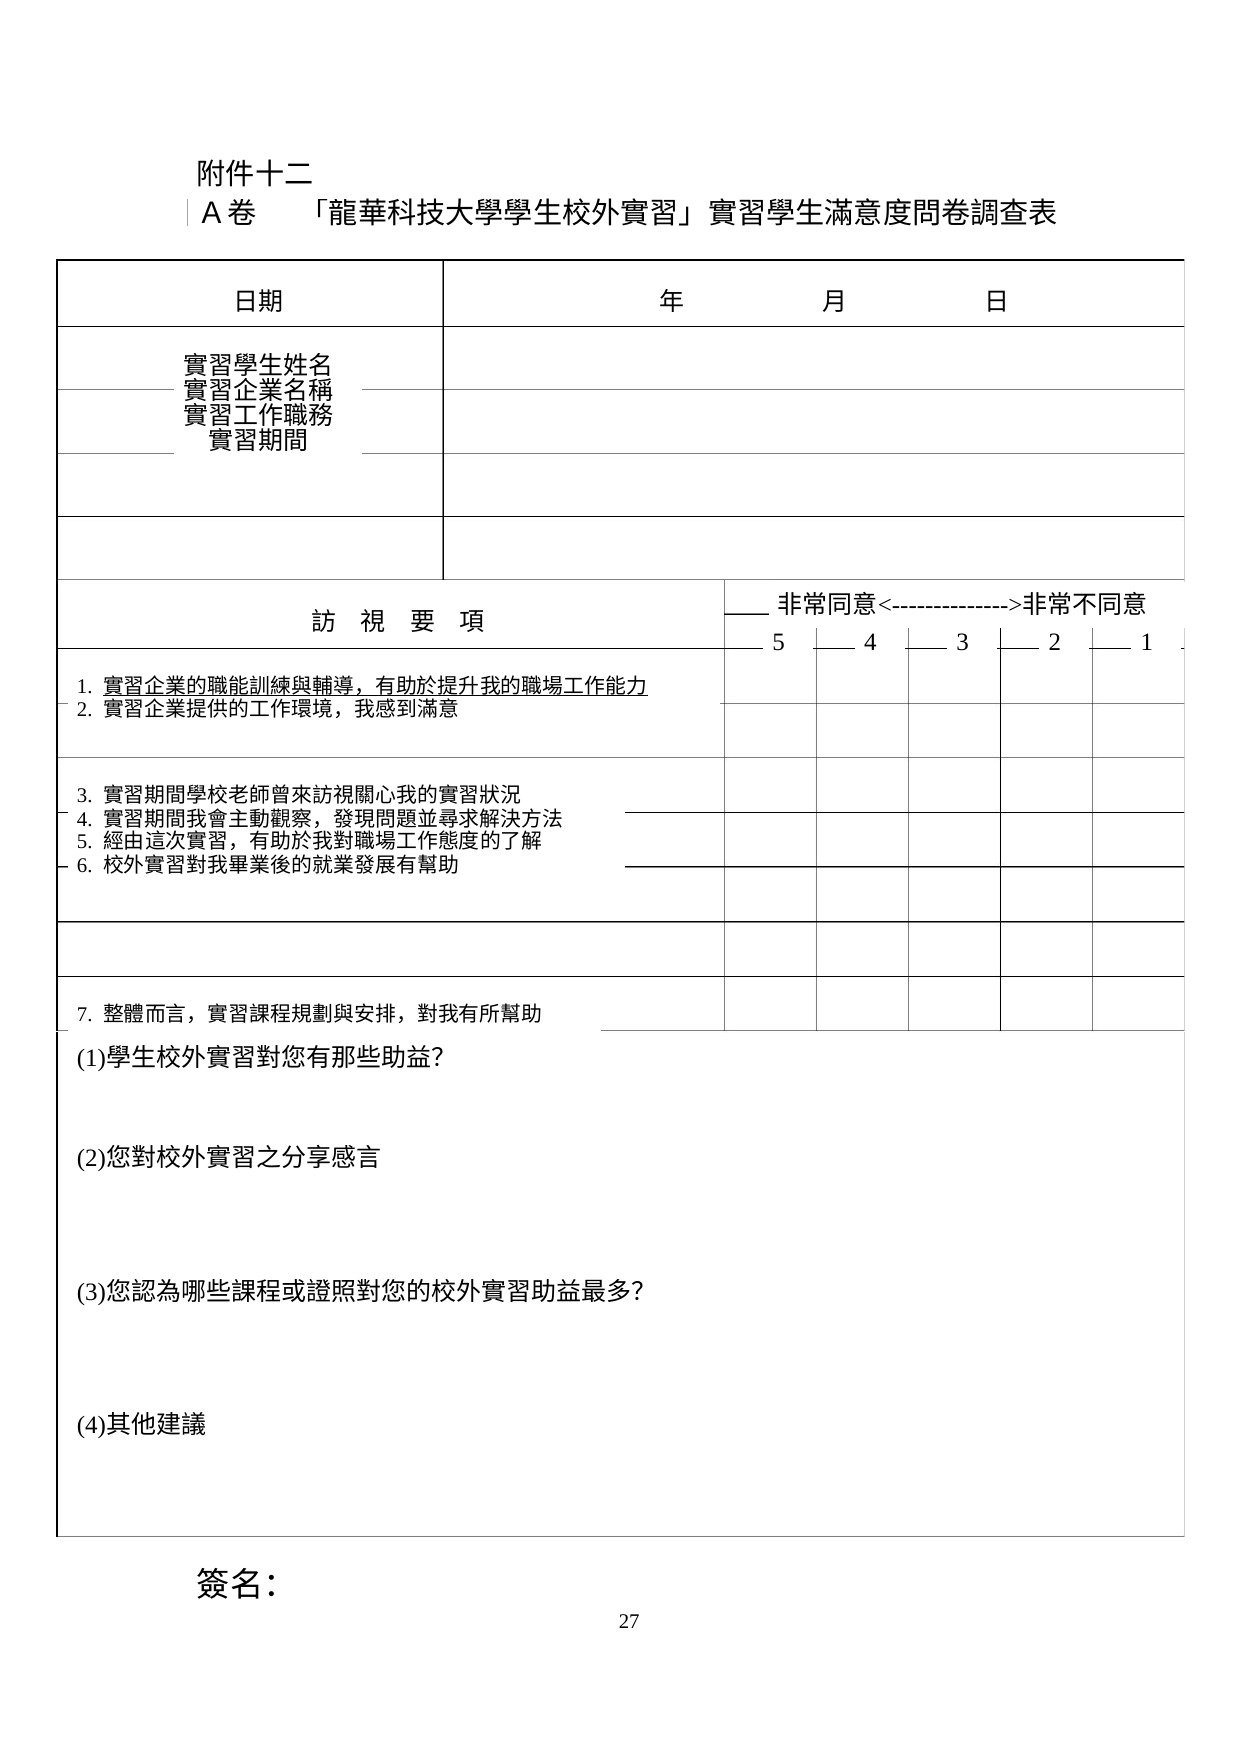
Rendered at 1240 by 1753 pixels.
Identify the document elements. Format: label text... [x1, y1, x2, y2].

text 2. 實習企業提供的工作環境，我感到滿意 [77, 698, 712, 721]
text 1 [1140, 628, 1173, 656]
text 訪 視 要 項 [311, 611, 506, 636]
text 5 [772, 628, 804, 656]
text 實習學生姓名 [183, 355, 353, 380]
text Ａ卷 「龍華科技大學學生校外實習」實習學生滿意度問卷調查表 [197, 200, 1171, 229]
text 實習企業名稱 [183, 380, 353, 405]
text 7. 整體而言，實習課程規劃與安排，對我有所幫助 [77, 1003, 592, 1026]
text 4 [864, 628, 896, 656]
text 6. 校外實習對我畢業後的就業發展有幫助 [77, 854, 616, 877]
picture [56, 259, 1185, 1537]
text 4. 實習期間我會主動觀察，發現問題並尋求解決方法 [77, 808, 616, 831]
text 2 [1048, 628, 1081, 656]
text 實習期間 [208, 430, 353, 455]
text 月 [822, 290, 867, 315]
text (2)您對校外實習之分享感言 [77, 1144, 409, 1172]
text 3 [956, 628, 988, 656]
text (3)您認為哪些課程或證照對您的校外實習助益最多？ [77, 1278, 725, 1306]
text 實習工作職務 [183, 405, 353, 430]
text 簽名： [196, 1569, 329, 1603]
text 1. 實習企業的職能訓練與輔導，有助於提升我的職場工作能力 [77, 675, 712, 698]
text 附件十二 [196, 161, 339, 190]
text 3. 實習期間學校老師曾來訪視關心我的實習狀況 [77, 784, 616, 808]
text 日期 [233, 290, 303, 315]
text 5. 經由這次實習，有助於我對職場工作態度的了解 [77, 831, 616, 854]
text 年 [659, 290, 704, 315]
text 日 [984, 290, 1029, 315]
text 27 [618, 1610, 653, 1633]
text (1)學生校外實習對您有那些助益？ [77, 1044, 495, 1072]
text 非常同意<-------------->非常不同意 [778, 591, 1185, 619]
text (4)其他建議 [77, 1411, 226, 1439]
